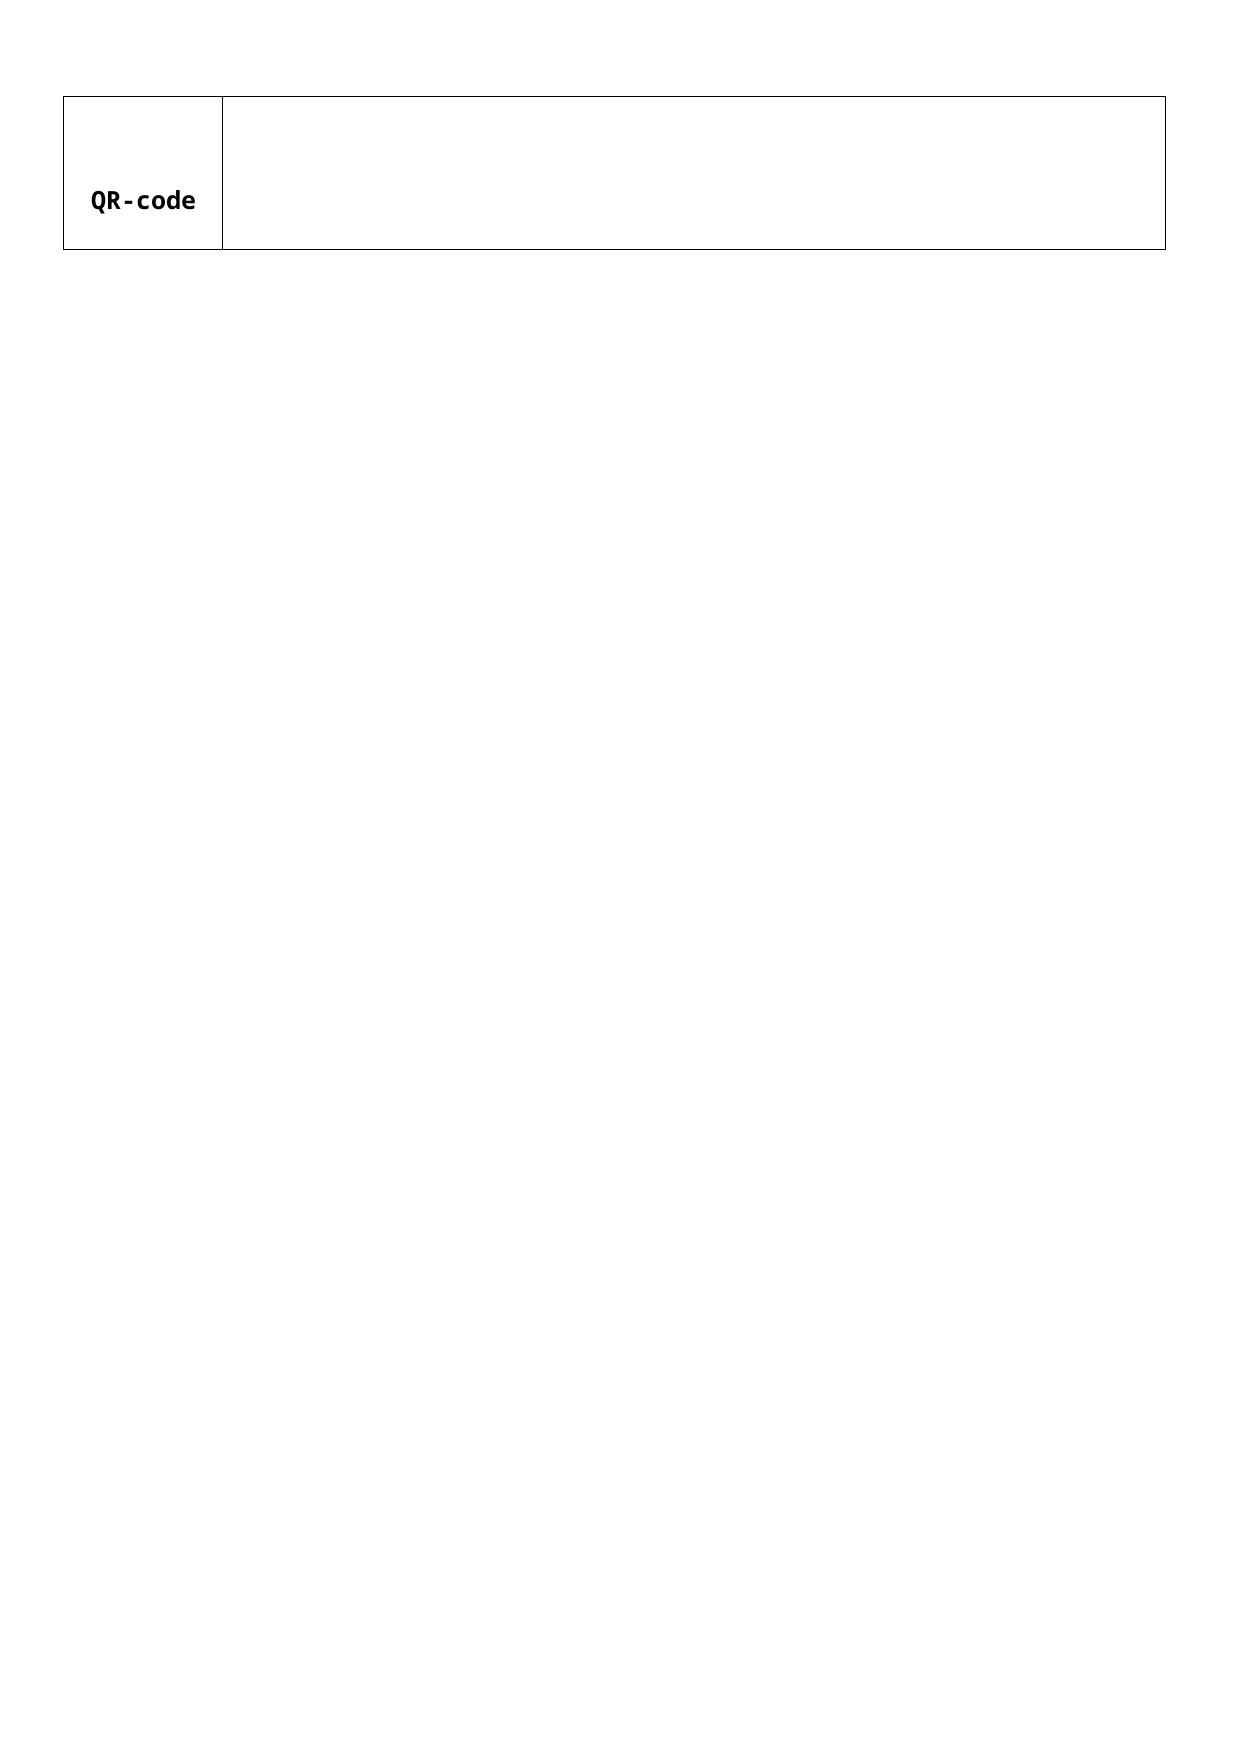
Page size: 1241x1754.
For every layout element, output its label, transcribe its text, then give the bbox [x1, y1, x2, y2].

table_cell QR-code [64, 97, 222, 249]
table_cell [223, 97, 1165, 249]
